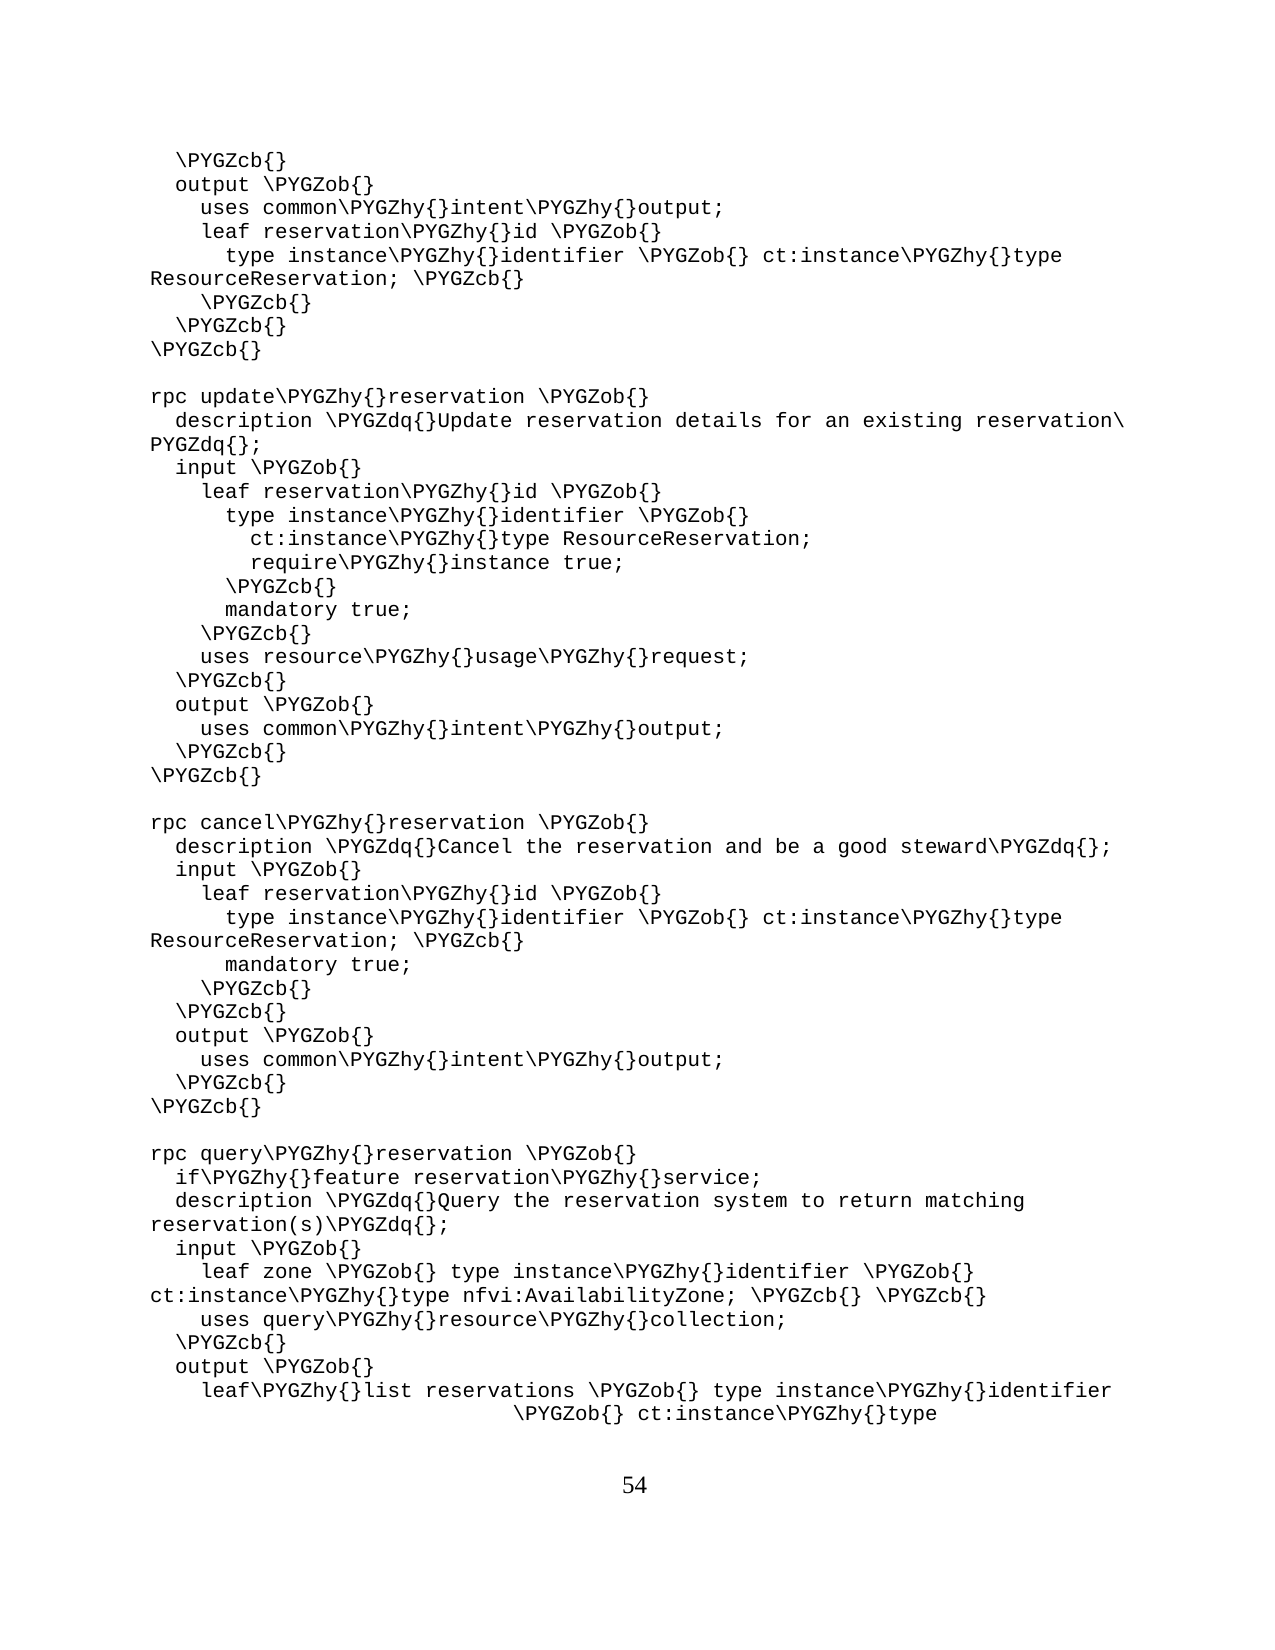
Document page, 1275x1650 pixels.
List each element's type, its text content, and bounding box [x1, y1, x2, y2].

text output \PYGZob{} [150, 174, 1125, 197]
text uses common\PYGZhy{}intent\PYGZhy{}output; [150, 197, 1125, 221]
text input \PYGZob{} [150, 859, 1125, 883]
text mandatory true; [150, 599, 1125, 623]
text type instance\PYGZhy{}identifier \PYGZob{} [150, 505, 1125, 528]
text \PYGZcb{} [150, 1001, 1125, 1025]
text mandatory true; [150, 954, 1125, 978]
text leaf zone \PYGZob{} type instance\PYGZhy{}identifier \PYGZob{} ct:instance\PYGZhy{}type nfvi:AvailabilityZone; \PYGZcb{} \PYGZcb{} [150, 1261, 1125, 1309]
text \PYGZcb{} [150, 741, 1125, 765]
text output \PYGZob{} [150, 1356, 1125, 1379]
text \PYGZcb{} [150, 1332, 1125, 1356]
text rpc update\PYGZhy{}reservation \PYGZob{} [150, 386, 1125, 410]
text uses common\PYGZhy{}intent\PYGZhy{}output; [150, 1048, 1125, 1072]
text leaf reservation\PYGZhy{}id \PYGZob{} [150, 221, 1125, 244]
text \PYGZcb{} [150, 339, 1125, 363]
text uses query\PYGZhy{}resource\PYGZhy{}collection; [150, 1309, 1125, 1332]
text \PYGZcb{} [150, 1096, 1125, 1119]
text description \PYGZdq{}Update reservation details for an existing reservation\PYGZdq{}; [150, 410, 1125, 457]
text description \PYGZdq{}Query the reservation system to return matching reservation(s)\PYGZdq{}; [150, 1190, 1125, 1238]
text \PYGZcb{} [150, 150, 1125, 174]
text output \PYGZob{} [150, 694, 1125, 717]
text \PYGZob{} ct:instance\PYGZhy{}type [150, 1403, 1125, 1427]
text \PYGZcb{} [150, 978, 1125, 1001]
text \PYGZcb{} [150, 1072, 1125, 1096]
text \PYGZcb{} [150, 623, 1125, 647]
text type instance\PYGZhy{}identifier \PYGZob{} ct:instance\PYGZhy{}type ResourceReservation; \PYGZcb{} [150, 244, 1125, 292]
text leaf reservation\PYGZhy{}id \PYGZob{} [150, 883, 1125, 907]
text input \PYGZob{} [150, 1238, 1125, 1261]
text rpc query\PYGZhy{}reservation \PYGZob{} [150, 1143, 1125, 1167]
text require\PYGZhy{}instance true; [150, 552, 1125, 576]
text \PYGZcb{} [150, 765, 1125, 788]
text rpc cancel\PYGZhy{}reservation \PYGZob{} [150, 812, 1125, 836]
text output \PYGZob{} [150, 1025, 1125, 1048]
text input \PYGZob{} [150, 457, 1125, 481]
text uses resource\PYGZhy{}usage\PYGZhy{}request; [150, 647, 1125, 670]
text uses common\PYGZhy{}intent\PYGZhy{}output; [150, 717, 1125, 741]
text \PYGZcb{} [150, 576, 1125, 599]
text type instance\PYGZhy{}identifier \PYGZob{} ct:instance\PYGZhy{}type ResourceReservation; \PYGZcb{} [150, 907, 1125, 954]
text \PYGZcb{} [150, 292, 1125, 316]
text \PYGZcb{} [150, 670, 1125, 694]
text \PYGZcb{} [150, 316, 1125, 339]
text leaf reservation\PYGZhy{}id \PYGZob{} [150, 481, 1125, 505]
text leaf\PYGZhy{}list reservations \PYGZob{} type instance\PYGZhy{}identifier [150, 1379, 1125, 1403]
text if\PYGZhy{}feature reservation\PYGZhy{}service; [150, 1167, 1125, 1190]
text ct:instance\PYGZhy{}type ResourceReservation; [150, 528, 1125, 552]
text description \PYGZdq{}Cancel the reservation and be a good steward\PYGZdq{}; [150, 836, 1125, 859]
